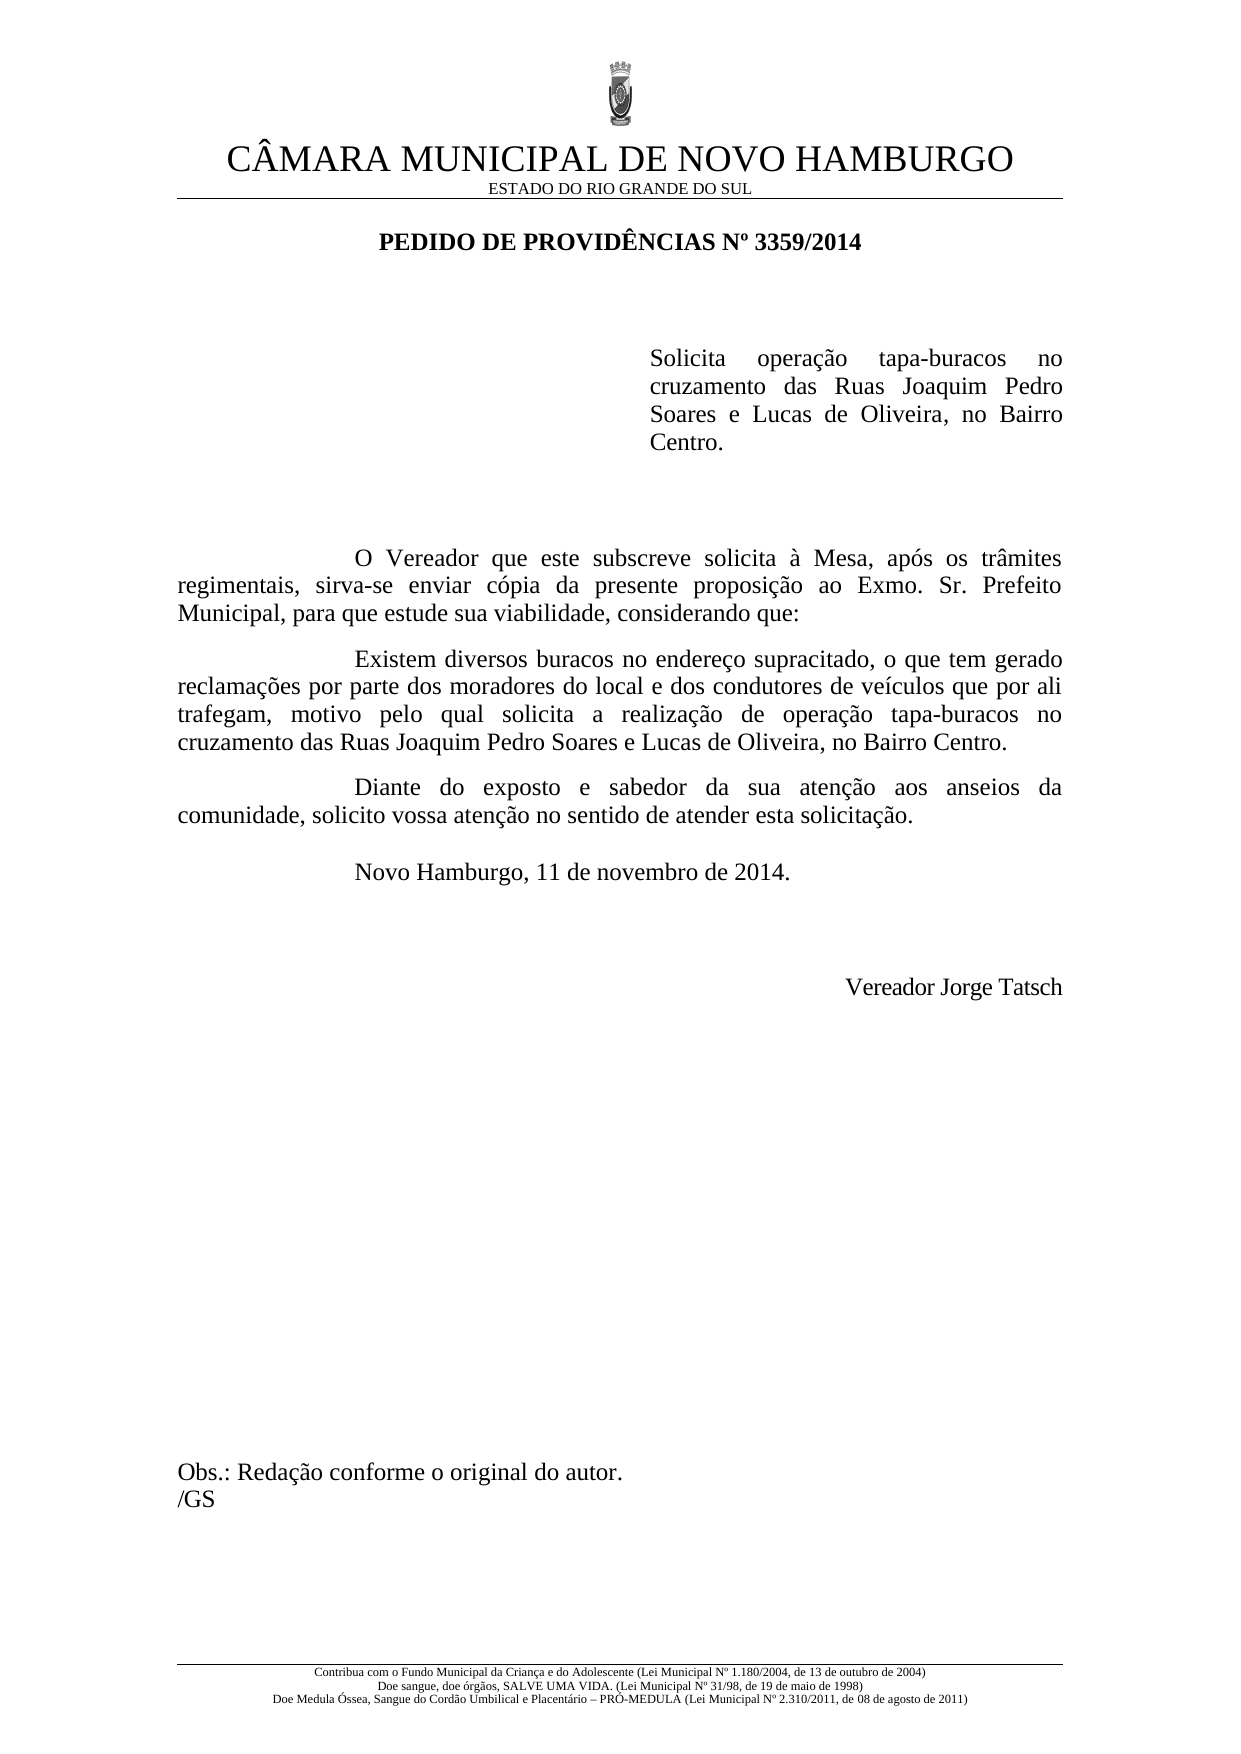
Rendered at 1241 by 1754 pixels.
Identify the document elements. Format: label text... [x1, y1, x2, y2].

text O Vereador que este subscreve solicita à Mesa, após os trâmites regimentais, sirva-se enviar cópia da presente proposição ao Exmo. Sr. Prefeito Municipal, para que estude sua viabilidade, considerando que: [177, 544, 1063, 627]
text Obs.: Redação conforme o original do autor. [177, 1458, 1063, 1486]
text Novo Hamburgo, 11 de novembro de 2014. [177, 858, 1063, 886]
text Solicita operação tapa-buracos no cruzamento das Ruas Joaquim Pedro Soares e Lucas de Oliveira, no Bairro Centro. [649, 344, 1063, 455]
text PEDIDO DE PROVIDÊNCIAS Nº 3359/2014 [177, 228, 1063, 256]
text Vereador Jorge Tatsch [177, 973, 1063, 1000]
text Diante do exposto e sabedor da sua atenção aos anseios da comunidade, solicito vossa atenção no sentido de atender esta solicitação. [177, 773, 1063, 829]
text /GS [177, 1486, 1063, 1513]
text Existem diversos buracos no endereço supracitado, o que tem gerado reclamações por parte dos moradores do local e dos condutores de veículos que por ali trafegam, motivo pelo qual solicita a realização de operação tapa-buracos no cruzamento das Ruas Joaquim Pedro Soares e Lucas de Oliveira, no Bairro Centro. [177, 645, 1063, 756]
